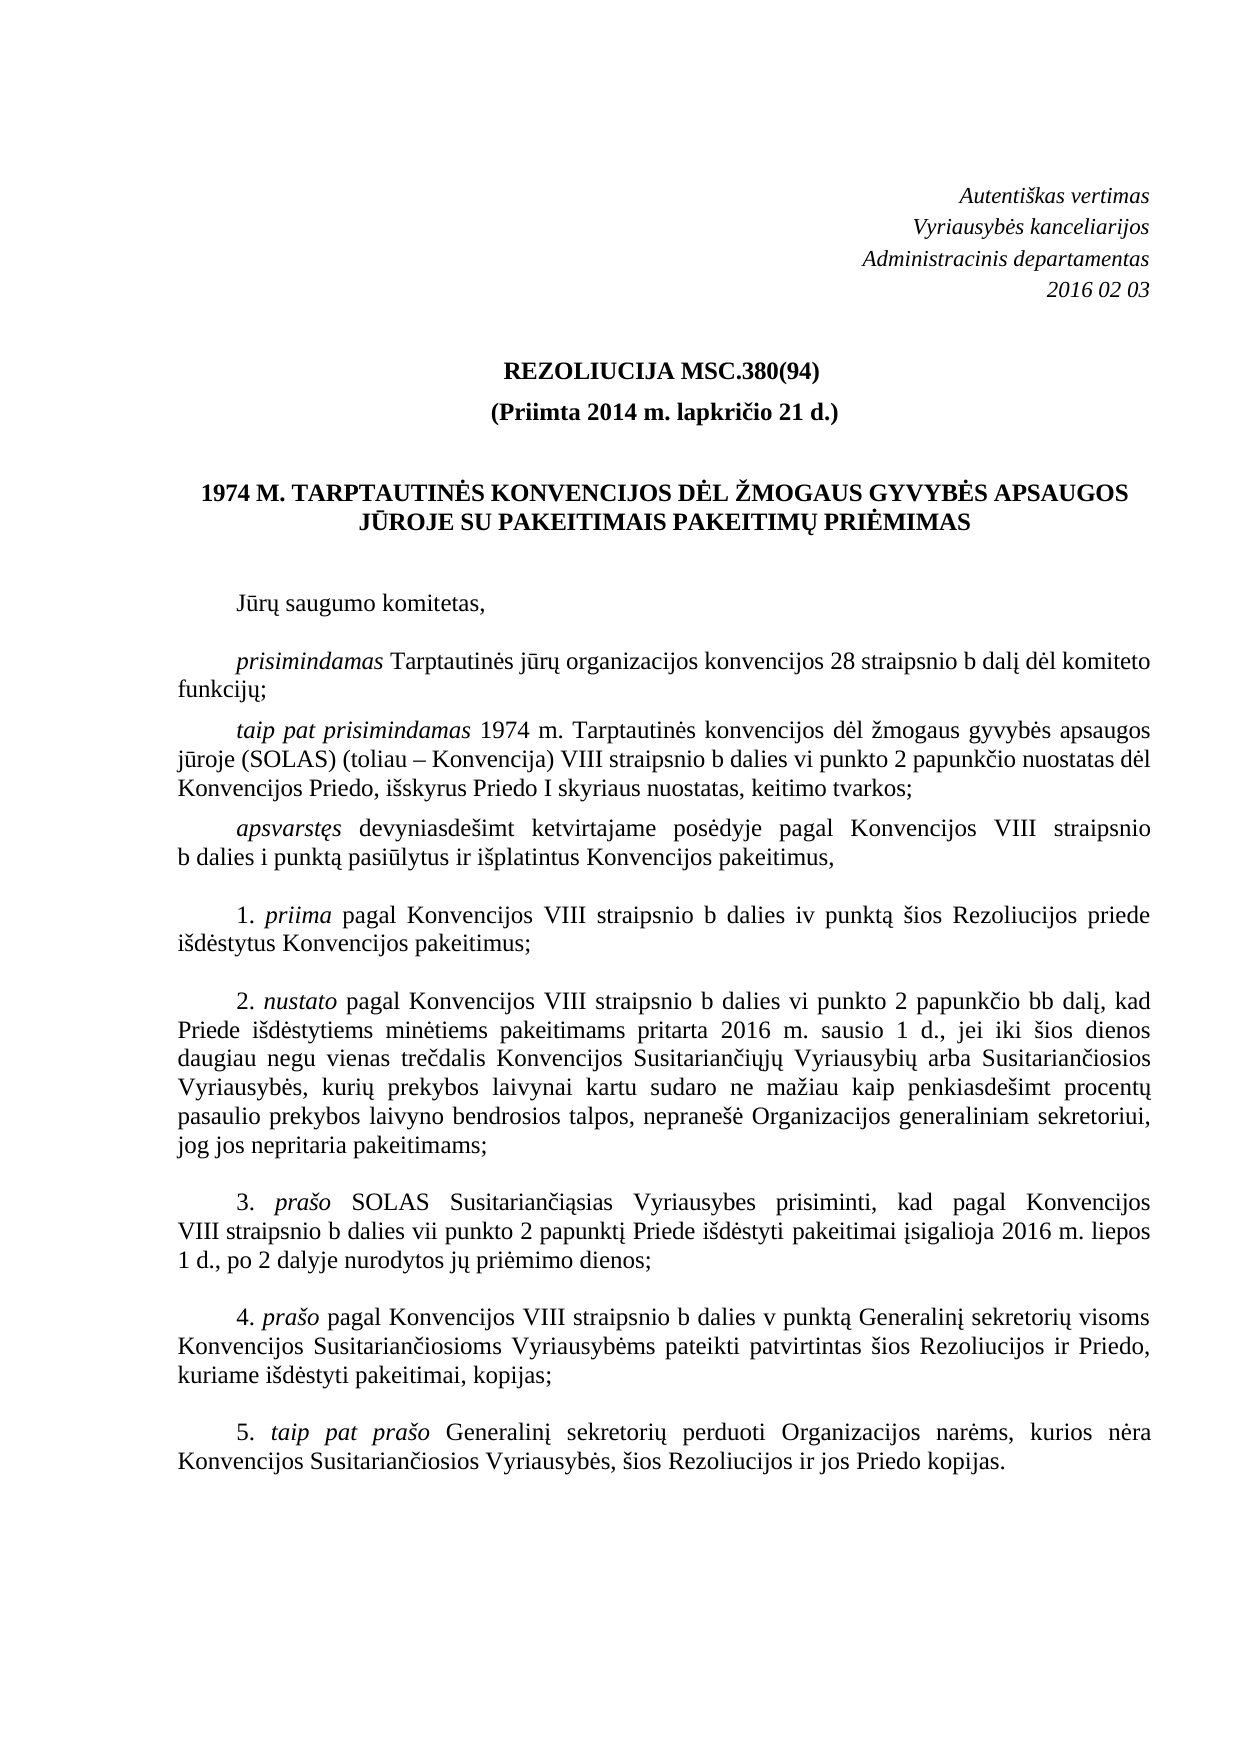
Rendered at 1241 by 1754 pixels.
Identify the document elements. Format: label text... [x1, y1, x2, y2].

text Jūrų saugumo komitetas, [177, 588, 1152, 617]
text Vyriausybės kanceliarijos [177, 208, 1152, 240]
text prisimindamas Tarptautinės jūrų organizacijos konvencijos 28 straipsnio b dalį dėl komiteto funkcijų; [177, 646, 1151, 703]
text taip pat prisimindamas 1974 m. Tarptautinės konvencijos dėl žmogaus gyvybės apsaugos jūroje (SOLAS) (toliau – Konvencija) VIII straipsnio b dalies vi punkto 2 papunkčio nuostatas dėl Konvencijos Priedo, išskyrus Priedo I skyriaus nuostatas, keitimo tvarkos; [177, 715, 1151, 802]
text 2. nustato pagal Konvencijos VIII straipsnio b dalies vi punkto 2 papunkčio bb dalį, kad Priede išdėstytiems minėtiems pakeitimams pritarta 2016 m. sausio 1 d., jei iki šios dienos daugiau negu vienas trečdalis Konvencijos Susitariančiųjų Vyriausybių arba Susitariančiosios Vyriausybės, kurių prekybos laivynai kartu sudaro ne mažiau kaip penkiasdešimt procentų pasaulio prekybos laivyno bendrosios talpos, nepranešė Organizacijos generaliniam sekretoriui, jog jos nepritaria pakeitimams; [177, 986, 1152, 1158]
text 4. prašo pagal Konvencijos VIII straipsnio b dalies v punktą Generalinį sekretorių visoms Konvencijos Susitariančiosioms Vyriausybėms pateikti patvirtintas šios Rezoliucijos ir Priedo, kuriame išdėstyti pakeitimai, kopijas; [177, 1302, 1151, 1388]
text REZOLIUCIJA MSC.380(94) [177, 356, 1152, 385]
text 1974 M. TARPTAUTINĖS KONVENCIJOS DĖL ŽMOGAUS GYVYBĖS APSAUGOS JŪROJE SU PAKEITIMAIS PAKEITIMŲ PRIĖMIMAS [177, 478, 1152, 536]
text Autentiškas vertimas [177, 177, 1152, 208]
text (Priimta 2014 m. lapkričio 21 d.) [177, 397, 1152, 425]
text apsvarstęs devyniasdešimt ketvirtajame posėdyje pagal Konvencijos VIII straipsnio b dalies i punktą pasiūlytus ir išplatintus Konvencijos pakeitimus, [177, 813, 1151, 871]
text Administracinis departamentas [177, 240, 1152, 271]
text 2016 02 03 [177, 271, 1152, 302]
text 1. priima pagal Konvencijos VIII straipsnio b dalies iv punktą šios Rezoliucijos priede išdėstytus Konvencijos pakeitimus; [177, 900, 1151, 957]
text 3. prašo SOLAS Susitariančiąsias Vyriausybes prisiminti, kad pagal Konvencijos VIII straipsnio b dalies vii punkto 2 papunktį Priede išdėstyti pakeitimai įsigalioja 2016 m. liepos 1 d., po 2 dalyje nurodytos jų priėmimo dienos; [177, 1187, 1151, 1273]
text 5. taip pat prašo Generalinį sekretorių perduoti Organizacijos narėms, kurios nėra Konvencijos Susitariančiosios Vyriausybės, šios Rezoliucijos ir jos Priedo kopijas. [177, 1417, 1152, 1475]
